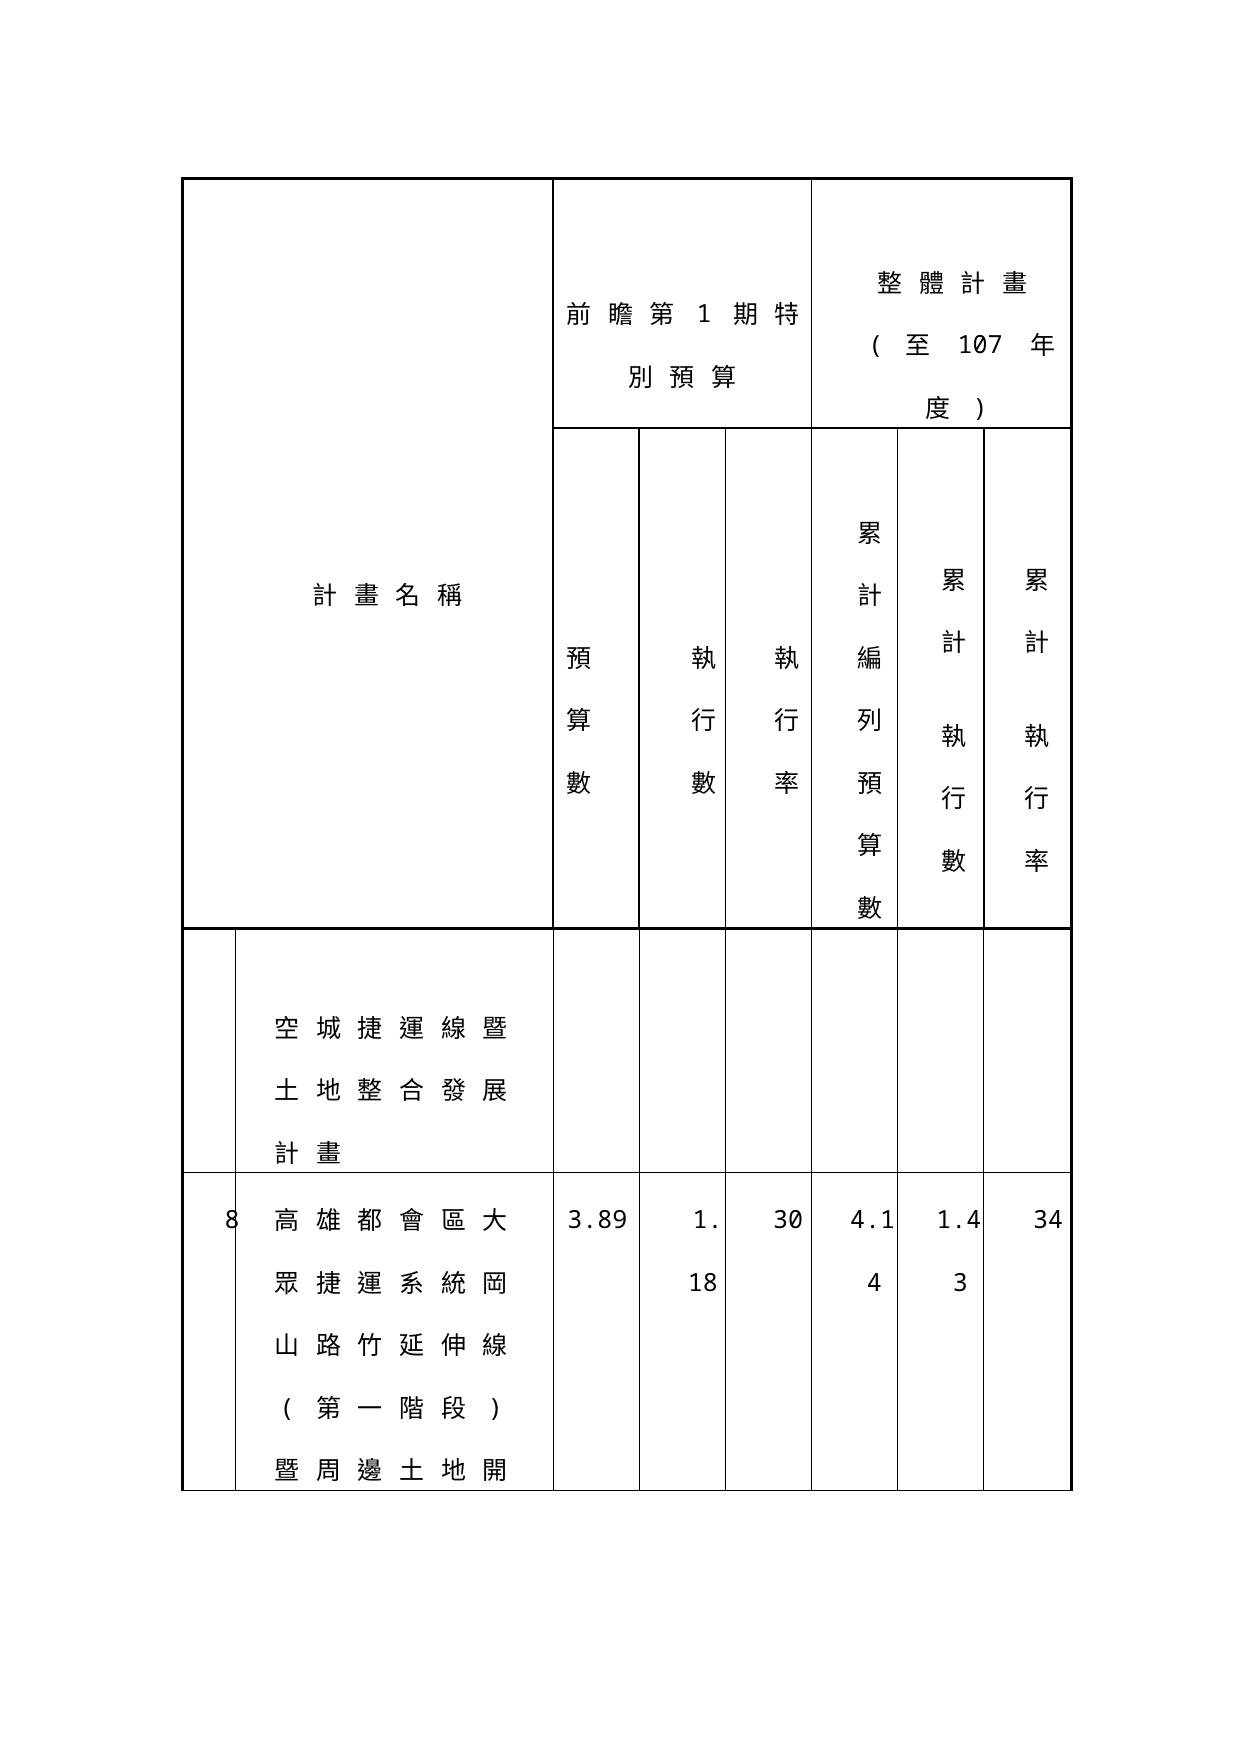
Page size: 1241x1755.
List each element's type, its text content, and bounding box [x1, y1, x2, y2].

table_header 整體計畫(至107年度) [812, 180, 1070, 427]
table_cell 8 [228, 1212, 235, 1218]
table_cell 累計 執行率 [985, 429, 1070, 927]
table_cell [812, 930, 897, 1172]
table_cell [554, 930, 639, 1172]
table_cell [640, 930, 725, 1172]
table_cell 1.43 [898, 1173, 983, 1490]
table_cell 執行數 [640, 429, 725, 927]
table_cell 7 [184, 930, 235, 1172]
table_cell [726, 930, 811, 1172]
table_cell 桃園都會區大眾捷運系統航空城捷運線暨土地整合發展計畫 [236, 930, 553, 1172]
table_cell 8 [184, 1173, 235, 1490]
table_cell 執行率 [726, 429, 811, 927]
table_cell 30 [726, 1173, 811, 1490]
table_cell [898, 930, 983, 1172]
table_cell 高雄都會區大眾捷運系統岡山路竹延伸線(第一階段)暨周邊土地開發計畫 [236, 1173, 553, 1490]
table_header 前瞻第1期特別預算 [554, 180, 811, 427]
table_cell 34 [984, 1173, 1070, 1490]
table_cell 累計編列預算數 [812, 429, 897, 927]
table_cell 8 [228, 1220, 235, 1226]
table_cell 3.89 [554, 1173, 639, 1490]
table_cell 4.14 [812, 1173, 897, 1490]
table_header 計畫名稱 [184, 180, 552, 927]
table_cell [984, 930, 1070, 1172]
table_cell 累計 執行數 [898, 429, 983, 927]
table_cell 1.18 [640, 1173, 725, 1490]
table_cell 預算數 [554, 429, 638, 927]
